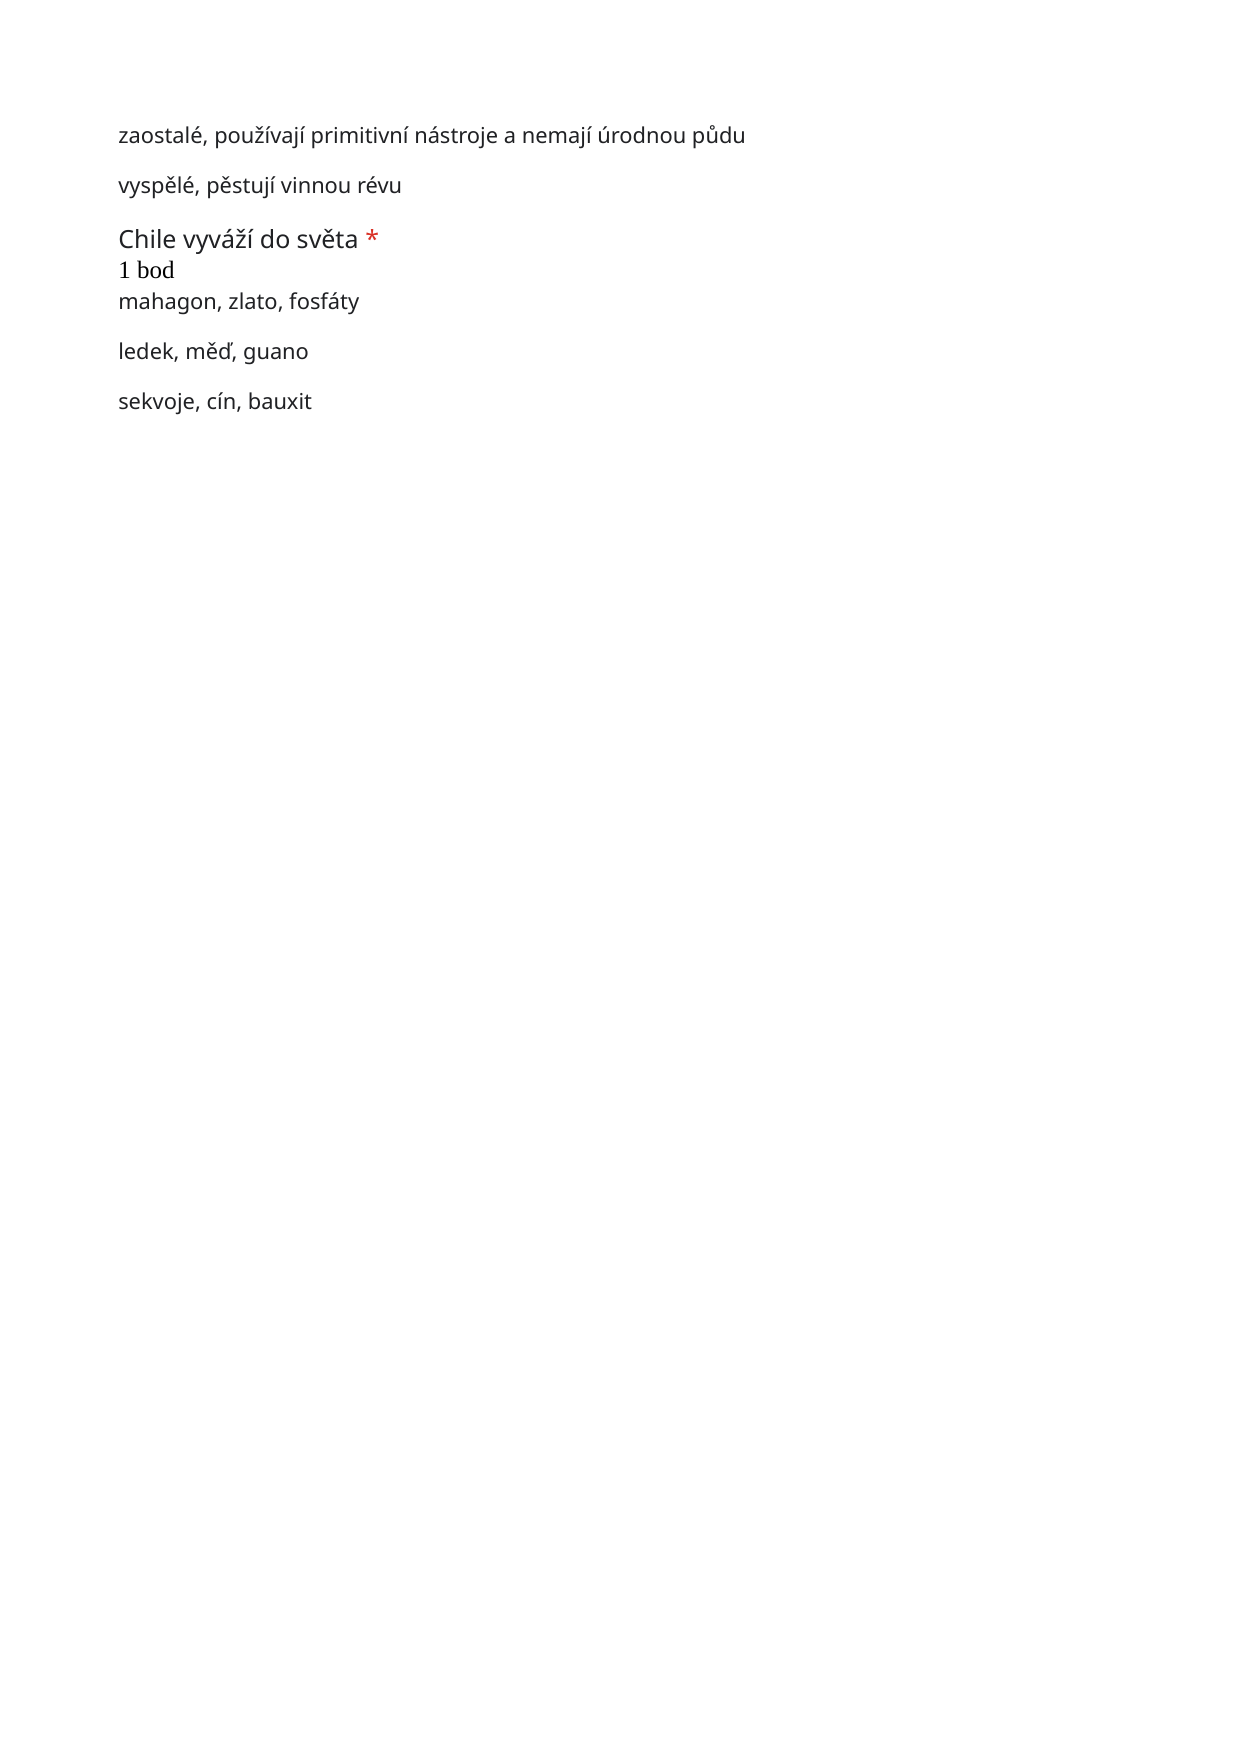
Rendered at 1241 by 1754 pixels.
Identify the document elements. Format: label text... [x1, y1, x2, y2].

text Chile vyváží do světa * [118, 218, 1122, 256]
text mahagon, zlato, fosfáty [118, 284, 1122, 316]
text vyspělé, pěstují vinnou révu [118, 168, 1122, 199]
text zaostalé, používají primitivní nástroje a nemají úrodnou půdu [118, 118, 1122, 149]
text 1 bod [118, 256, 1122, 284]
text sekvoje, cín, bauxit [118, 384, 1122, 416]
text ledek, měď, guano [118, 334, 1122, 366]
